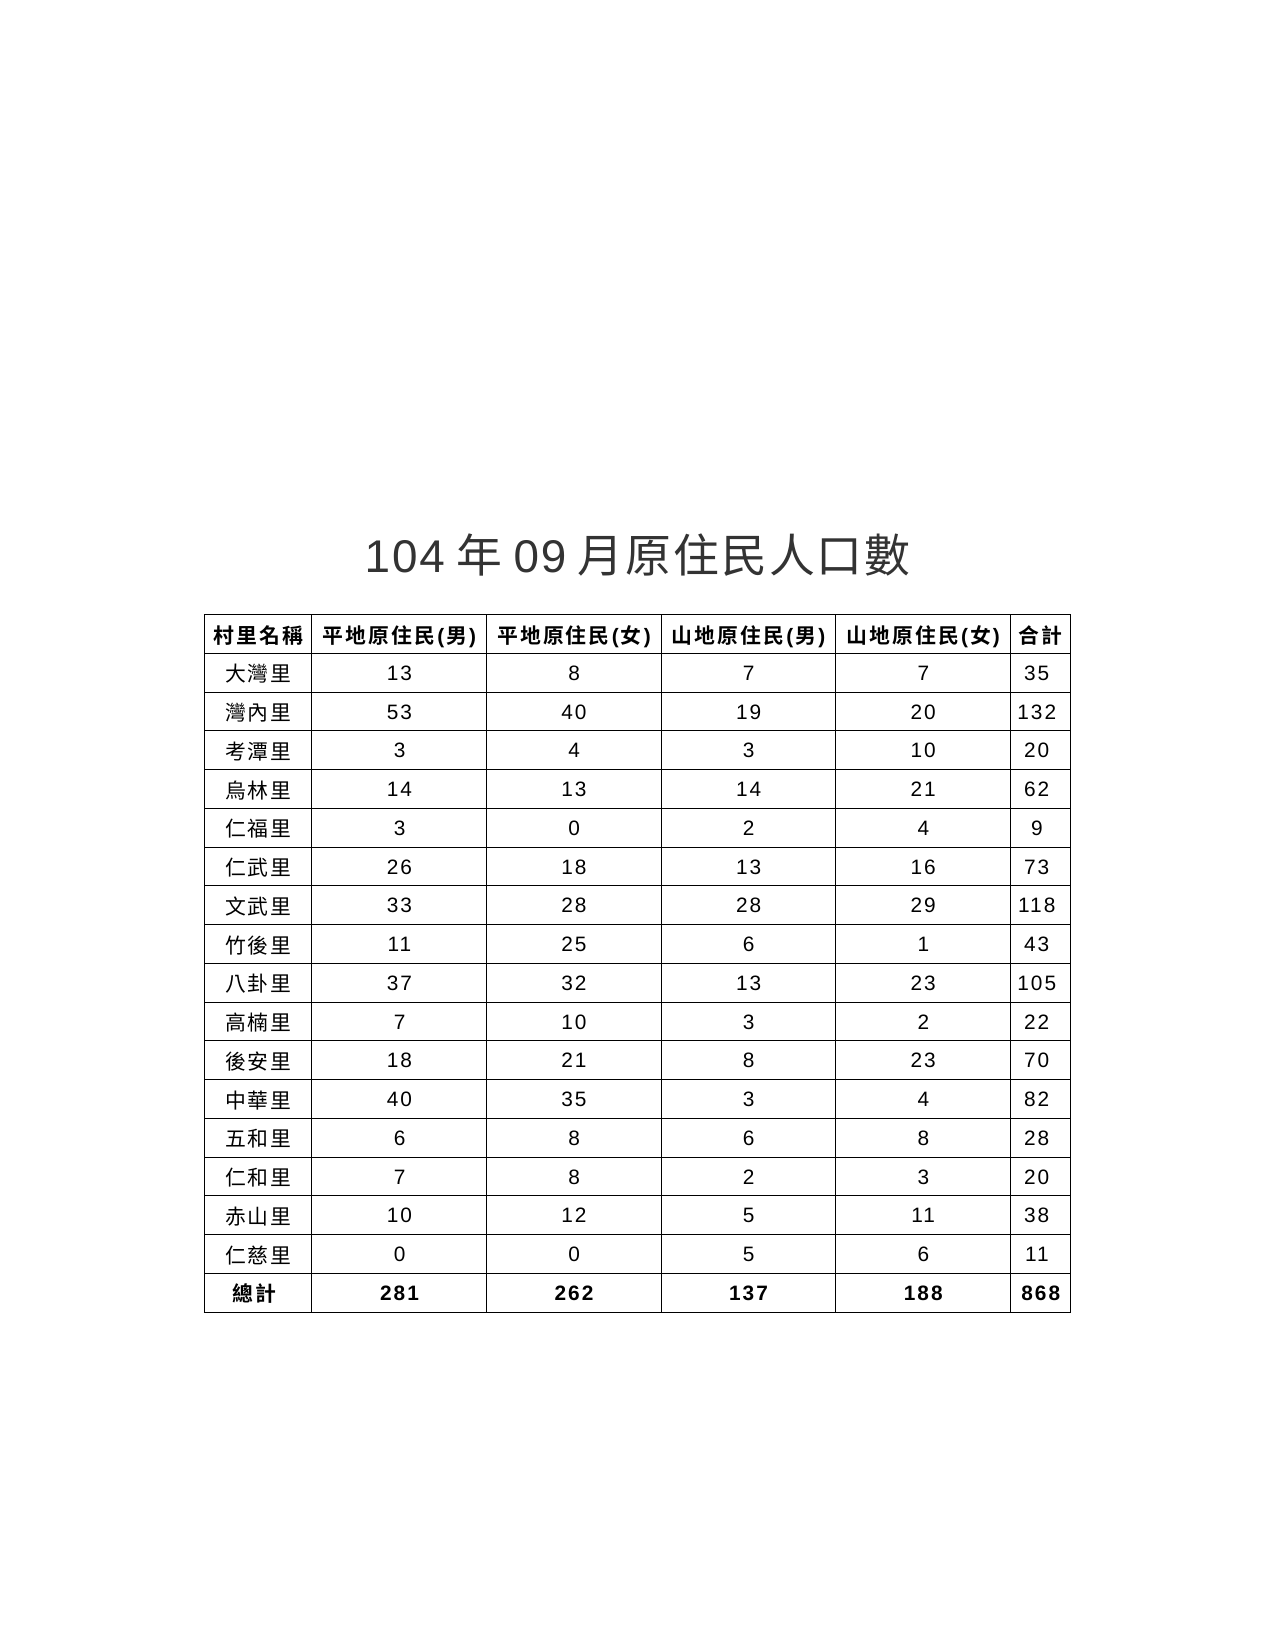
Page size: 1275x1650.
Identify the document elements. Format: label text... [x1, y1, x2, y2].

table_cell 4 [836, 1080, 1010, 1118]
table_cell 3 [662, 1003, 835, 1040]
table_cell 14 [312, 770, 486, 808]
table_cell 38 [1011, 1196, 1070, 1234]
table_header 山地原住民(女) [836, 615, 1010, 653]
table_cell 竹後里 [205, 925, 311, 963]
table_cell 7 [836, 654, 1010, 692]
table_cell 3 [836, 1158, 1010, 1195]
table_cell 73 [1011, 848, 1070, 885]
table_cell 仁福里 [205, 809, 311, 847]
table_cell 137 [662, 1274, 835, 1312]
table_cell 6 [312, 1119, 486, 1157]
table_cell 1 [836, 925, 1010, 963]
table_cell 灣內里 [205, 693, 311, 730]
table_cell 20 [836, 693, 1010, 730]
table_cell 281 [312, 1274, 486, 1312]
table_cell 4 [487, 731, 661, 769]
table_cell 35 [487, 1080, 661, 1118]
table_header [186, 150, 1089, 318]
table_cell 0 [487, 809, 661, 847]
table_cell 14 [662, 770, 835, 808]
table_cell 仁慈里 [205, 1235, 311, 1273]
table_cell 262 [487, 1274, 661, 1312]
table_cell 3 [312, 809, 486, 847]
table_cell 2 [662, 809, 835, 847]
table_cell 26 [312, 848, 486, 885]
table_cell 28 [487, 886, 661, 924]
table_cell 五和里 [205, 1119, 311, 1157]
table_cell 8 [487, 654, 661, 692]
table_cell 28 [1011, 1119, 1070, 1157]
table_header 山地原住民(男) [662, 615, 835, 653]
table_cell 總計 [205, 1274, 311, 1312]
table_cell 132 [1011, 693, 1070, 730]
table_cell 43 [1011, 925, 1070, 963]
table_cell 10 [836, 731, 1010, 769]
table_cell 10 [487, 1003, 661, 1040]
table_cell 2 [836, 1003, 1010, 1040]
table_header 合計 [1011, 615, 1070, 653]
table_cell 188 [836, 1274, 1010, 1312]
table_cell 0 [312, 1235, 486, 1273]
table_cell 868 [1011, 1274, 1070, 1312]
table_cell 37 [312, 964, 486, 1002]
table_header 村里名稱 [205, 615, 311, 653]
table_cell 後安里 [205, 1041, 311, 1079]
table_cell 仁武里 [205, 848, 311, 885]
table_cell 33 [312, 886, 486, 924]
table_cell 大灣里 [205, 654, 311, 692]
table_cell 62 [1011, 770, 1070, 808]
table_cell 考潭里 [205, 731, 311, 769]
table_cell 22 [1011, 1003, 1070, 1040]
table_cell 12 [487, 1196, 661, 1234]
table_cell 仁和里 [205, 1158, 311, 1195]
table_cell 25 [487, 925, 661, 963]
table_cell 8 [662, 1041, 835, 1079]
table_header [186, 614, 1089, 1481]
table_cell 35 [1011, 654, 1070, 692]
table_cell 118 [1011, 886, 1070, 924]
table_cell 8 [487, 1119, 661, 1157]
table_cell 23 [836, 964, 1010, 1002]
table_cell 6 [662, 1119, 835, 1157]
table_cell 11 [836, 1196, 1010, 1234]
table_cell 40 [487, 693, 661, 730]
table_cell 7 [312, 1003, 486, 1040]
table_cell 18 [487, 848, 661, 885]
table_cell 20 [1011, 731, 1070, 769]
table_cell 7 [312, 1158, 486, 1195]
table_cell 5 [662, 1196, 835, 1234]
table_cell 40 [312, 1080, 486, 1118]
table_cell 105 [1011, 964, 1070, 1002]
table_cell 8 [836, 1119, 1010, 1157]
table_cell 11 [1011, 1235, 1070, 1273]
table_cell 3 [662, 731, 835, 769]
table_cell 16 [836, 848, 1010, 885]
table_cell 中華里 [205, 1080, 311, 1118]
table_cell 赤山里 [205, 1196, 311, 1234]
table_cell 2 [662, 1158, 835, 1195]
table_cell 文武里 [205, 886, 311, 924]
table_header 平地原住民(男) [312, 615, 486, 653]
table_cell 32 [487, 964, 661, 1002]
table_cell 八卦里 [205, 964, 311, 1002]
table_cell 3 [312, 731, 486, 769]
table_cell 13 [662, 964, 835, 1002]
table_cell 28 [662, 886, 835, 924]
table_cell 6 [662, 925, 835, 963]
table_cell 29 [836, 886, 1010, 924]
table_cell 13 [487, 770, 661, 808]
table_cell 4 [836, 809, 1010, 847]
table_cell 3 [662, 1080, 835, 1118]
table_cell 18 [312, 1041, 486, 1079]
table_header 平地原住民(女) [487, 615, 661, 653]
table_cell 7 [662, 654, 835, 692]
table_cell 6 [836, 1235, 1010, 1273]
table_cell 20 [1011, 1158, 1070, 1195]
table_cell 53 [312, 693, 486, 730]
table_cell 82 [1011, 1080, 1070, 1118]
table_cell 11 [312, 925, 486, 963]
table_cell 烏林里 [205, 770, 311, 808]
table_cell 9 [1011, 809, 1070, 847]
table_cell 70 [1011, 1041, 1070, 1079]
table_cell 0 [487, 1235, 661, 1273]
table_cell 13 [662, 848, 835, 885]
table_cell 8 [487, 1158, 661, 1195]
table_cell 19 [662, 693, 835, 730]
table_cell 21 [836, 770, 1010, 808]
table_cell 高楠里 [205, 1003, 311, 1040]
table_cell 5 [662, 1235, 835, 1273]
table_cell 10 [312, 1196, 486, 1234]
table_cell 13 [312, 654, 486, 692]
table_cell 21 [487, 1041, 661, 1079]
table_cell 23 [836, 1041, 1010, 1079]
text 104年09月原住民人口數 [187, 519, 1087, 585]
